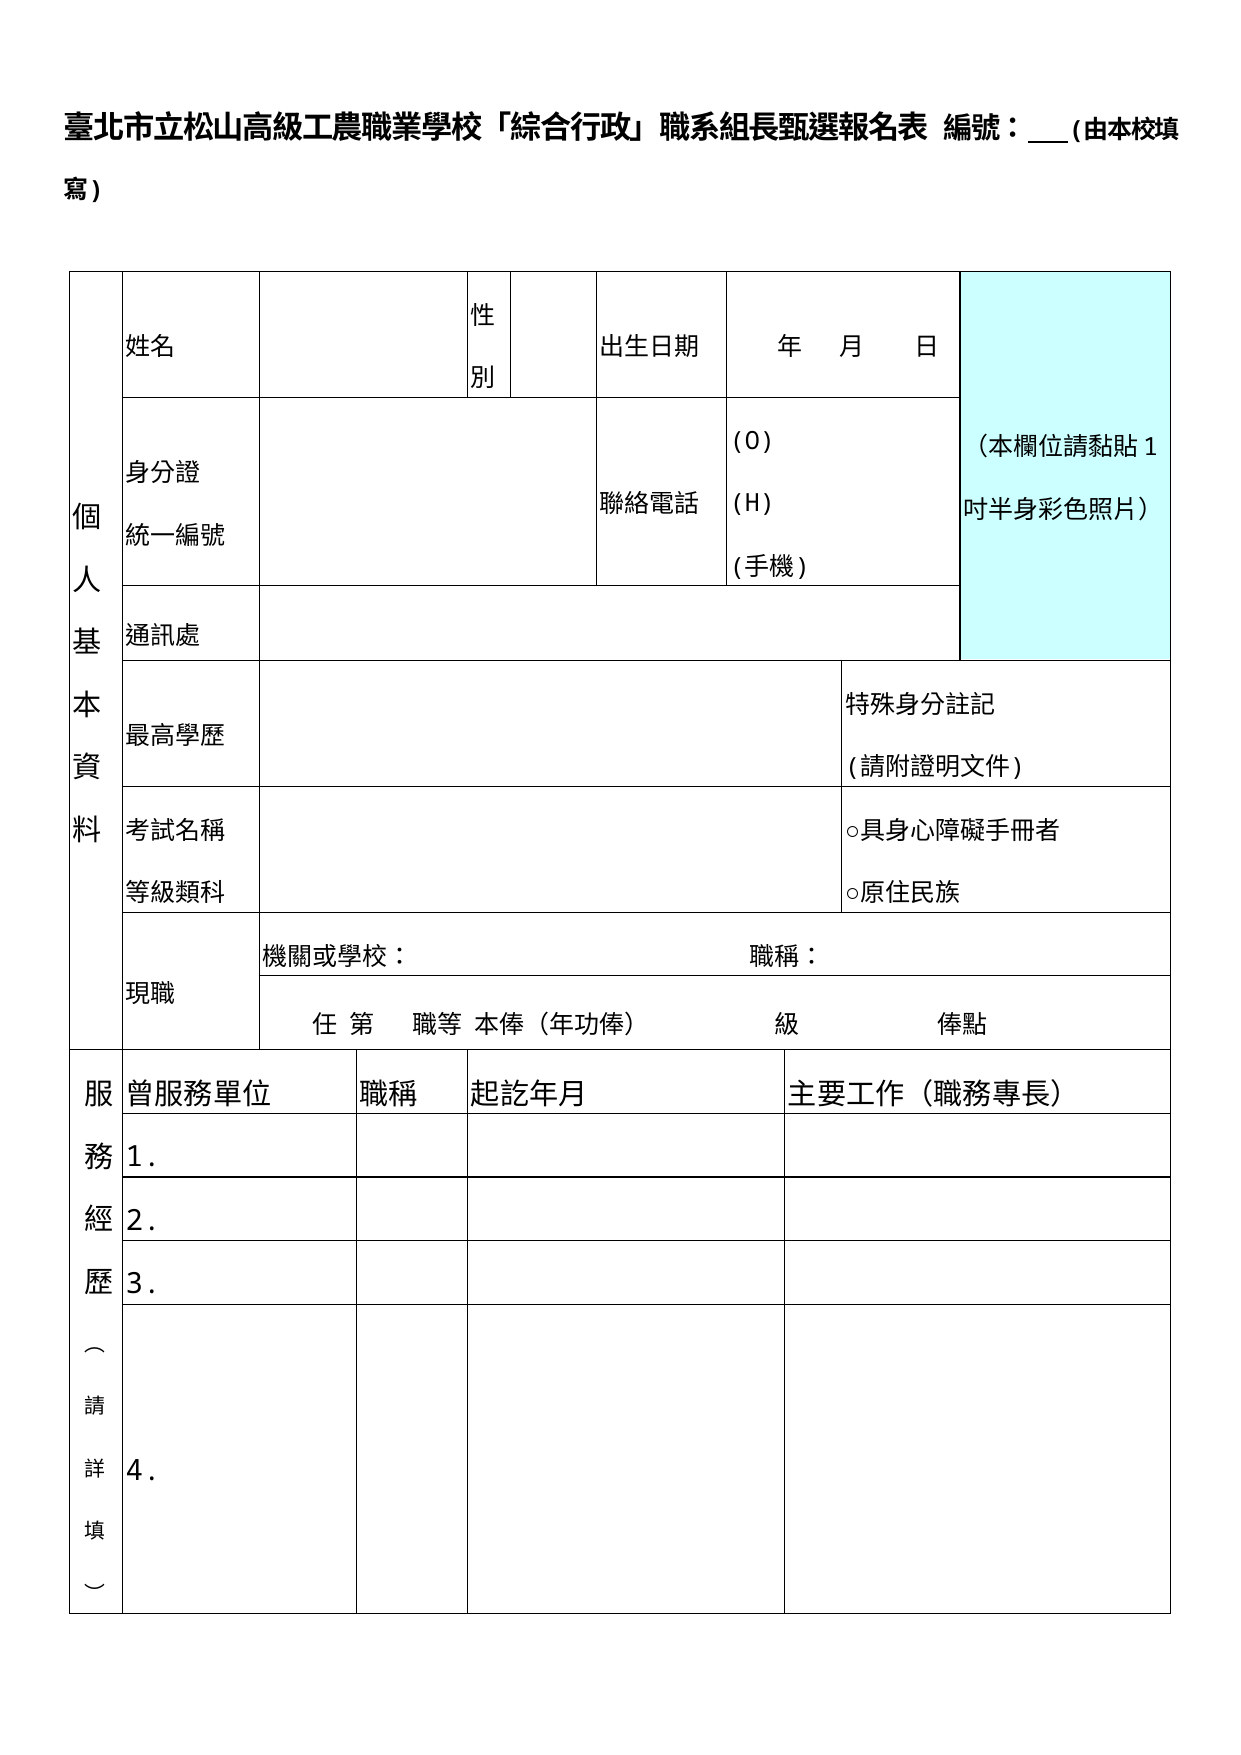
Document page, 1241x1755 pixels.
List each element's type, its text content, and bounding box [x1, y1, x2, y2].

table_cell 2. [123, 1178, 356, 1240]
table_header 姓名 [123, 272, 259, 397]
table_cell [785, 1114, 1170, 1176]
table_cell [468, 1241, 784, 1303]
table_header 個人基本資料 [70, 272, 122, 1049]
table_cell [357, 1305, 467, 1613]
table_cell [785, 1241, 1170, 1303]
table_cell 特殊身分註記 (請附證明文件) [842, 661, 1170, 786]
table_cell [785, 1178, 1170, 1240]
table_cell 曾服務單位 [123, 1050, 356, 1113]
table_header （本欄位請黏貼1吋半身彩色照片） [961, 272, 1170, 659]
table_cell 任 第 職等 本俸（年功俸） 級 俸點 [260, 976, 1170, 1049]
table_cell [260, 398, 596, 585]
table_cell ○具身心障礙手冊者 ○原住民族 [842, 787, 1170, 912]
table_cell 服務經歷︵請詳填︶ [70, 1050, 122, 1613]
text 臺北市立松山高級工農職業學校「綜合行政」職系組長甄選報名表 編號： (由本校填寫) [64, 83, 1217, 208]
table_cell [785, 1305, 1170, 1613]
table_header 性別 [468, 272, 510, 397]
table_cell [260, 586, 959, 659]
table_header [511, 272, 596, 397]
table_cell [260, 661, 841, 786]
table_cell 身分證 統一編號 [123, 398, 259, 585]
table_cell 通訊處 [123, 586, 259, 659]
table_cell 最高學歷 [123, 661, 259, 786]
table_cell 機關或學校： 職稱： [260, 913, 1170, 975]
table_cell [468, 1114, 784, 1176]
table_cell [357, 1241, 467, 1303]
table_cell [468, 1305, 784, 1613]
table_cell [357, 1114, 467, 1176]
table_header 出生日期 [597, 272, 726, 397]
table_cell (O) (H) (手機) [727, 398, 959, 585]
table_cell 3. [123, 1241, 356, 1303]
table_cell [468, 1178, 784, 1240]
table_cell 現職 [123, 913, 259, 1049]
table_cell 聯絡電話 [597, 398, 726, 585]
table_header 年 月 日 [727, 272, 959, 397]
table_cell 起訖年月 [468, 1050, 784, 1113]
table_cell [260, 787, 841, 912]
table_cell 4. [123, 1305, 356, 1613]
table_cell 主要工作（職務專長） [785, 1050, 1170, 1113]
table_cell 1. [123, 1114, 356, 1176]
table_header [260, 272, 467, 397]
table_cell [357, 1178, 467, 1240]
table_cell 考試名稱 等級類科 [123, 787, 259, 912]
table_cell 職稱 [357, 1050, 467, 1113]
